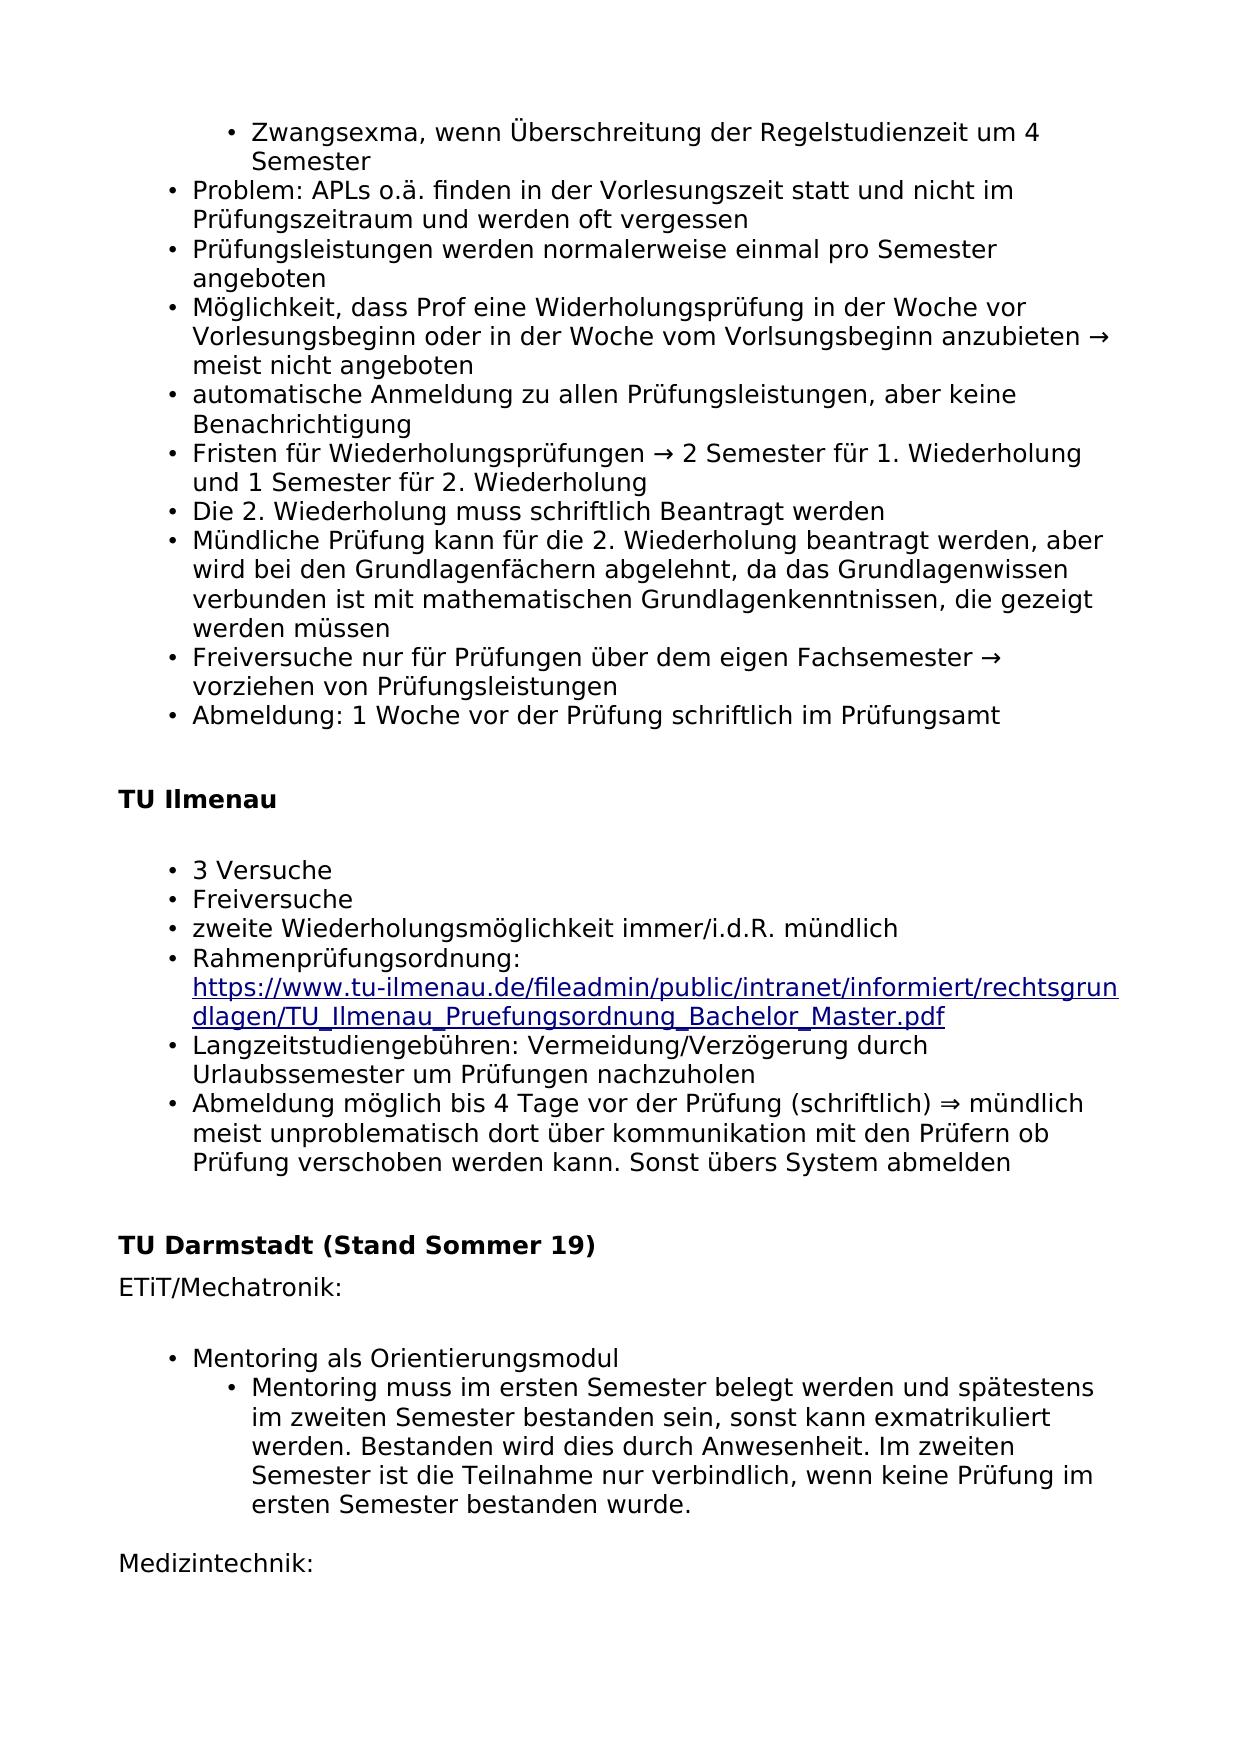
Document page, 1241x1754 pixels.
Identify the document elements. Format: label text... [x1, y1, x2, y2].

list Abmeldung: 1 Woche vor der Prüfung schriftlich im Prüfungsamt [177, 701, 1122, 731]
list Fristen für Wiederholungsprüfungen → 2 Semester für 1. Wiederholung und 1 Semester für 2. Wiederholung [177, 439, 1122, 497]
list Mündliche Prüfung kann für die 2. Wiederholung beantragt werden, aber wird bei den Grundlagenfächern abgelehnt, da das Grundlagenwissen verbunden ist mit mathematischen Grundlagenkenntnissen, die gezeigt werden müssen [177, 526, 1122, 643]
text ETiT/Mechatronik: [118, 1273, 1122, 1302]
list Abmeldung möglich bis 4 Tage vor der Prüfung (schriftlich) ⇒ mündlich meist unproblematisch dort über kommunikation mit den Prüfern ob Prüfung verschoben werden kann. Sonst übers System abmelden [177, 1089, 1122, 1177]
list zweite Wiederholungsmöglichkeit immer/i.d.R. mündlich [177, 914, 1122, 944]
list Mentoring muss im ersten Semester belegt werden und spätestens im zweiten Semester bestanden sein, sonst kann exmatrikuliert werden. Bestanden wird dies durch Anwesenheit. Im zweiten Semester ist die Teilnahme nur verbindlich, wenn keine Prüfung im ersten Semester bestanden wurde. [236, 1373, 1122, 1519]
list Die 2. Wiederholung muss schriftlich Beantragt werden [177, 497, 1122, 526]
list Freiversuche nur für Prüfungen über dem eigen Fachsemester → vorziehen von Prüfungsleistungen [177, 643, 1122, 701]
subtitle TU Darmstadt (Stand Sommer 19) [118, 1232, 1122, 1261]
list Problem: APLs o.ä. finden in der Vorlesungszeit statt und nicht im Prüfungszeitraum und werden oft vergessen [177, 176, 1122, 235]
list Zwangsexma, wenn Überschreitung der Regelstudienzeit um 4 Semester [236, 118, 1122, 176]
subtitle TU Ilmenau [118, 785, 1122, 814]
text Medizintechnik: [118, 1549, 1122, 1578]
list Langzeitstudiengebühren: Vermeidung/Verzögerung durch Urlaubssemester um Prüfungen nachzuholen [177, 1031, 1122, 1089]
list Prüfungsleistungen werden normalerweise einmal pro Semester angeboten [177, 235, 1122, 293]
list Rahmenprüfungsordnung: https://www.tu-ilmenau.de/fileadmin/public/intranet/informiert/rechtsgrundlagen/TU_Ilmenau_Pruefungsordnung_Bachelor_Master.pdf [177, 944, 1122, 1031]
list Mentoring als Orientierungsmodul [177, 1344, 1122, 1373]
list Freiversuche [177, 885, 1122, 914]
list automatische Anmeldung zu allen Prüfungsleistungen, aber keine Benachrichtigung [177, 381, 1122, 439]
list 3 Versuche [177, 856, 1122, 885]
list Möglichkeit, dass Prof eine Widerholungsprüfung in der Woche vor Vorlesungsbeginn oder in der Woche vom Vorlsungsbeginn anzubieten → meist nicht angeboten [177, 293, 1122, 381]
